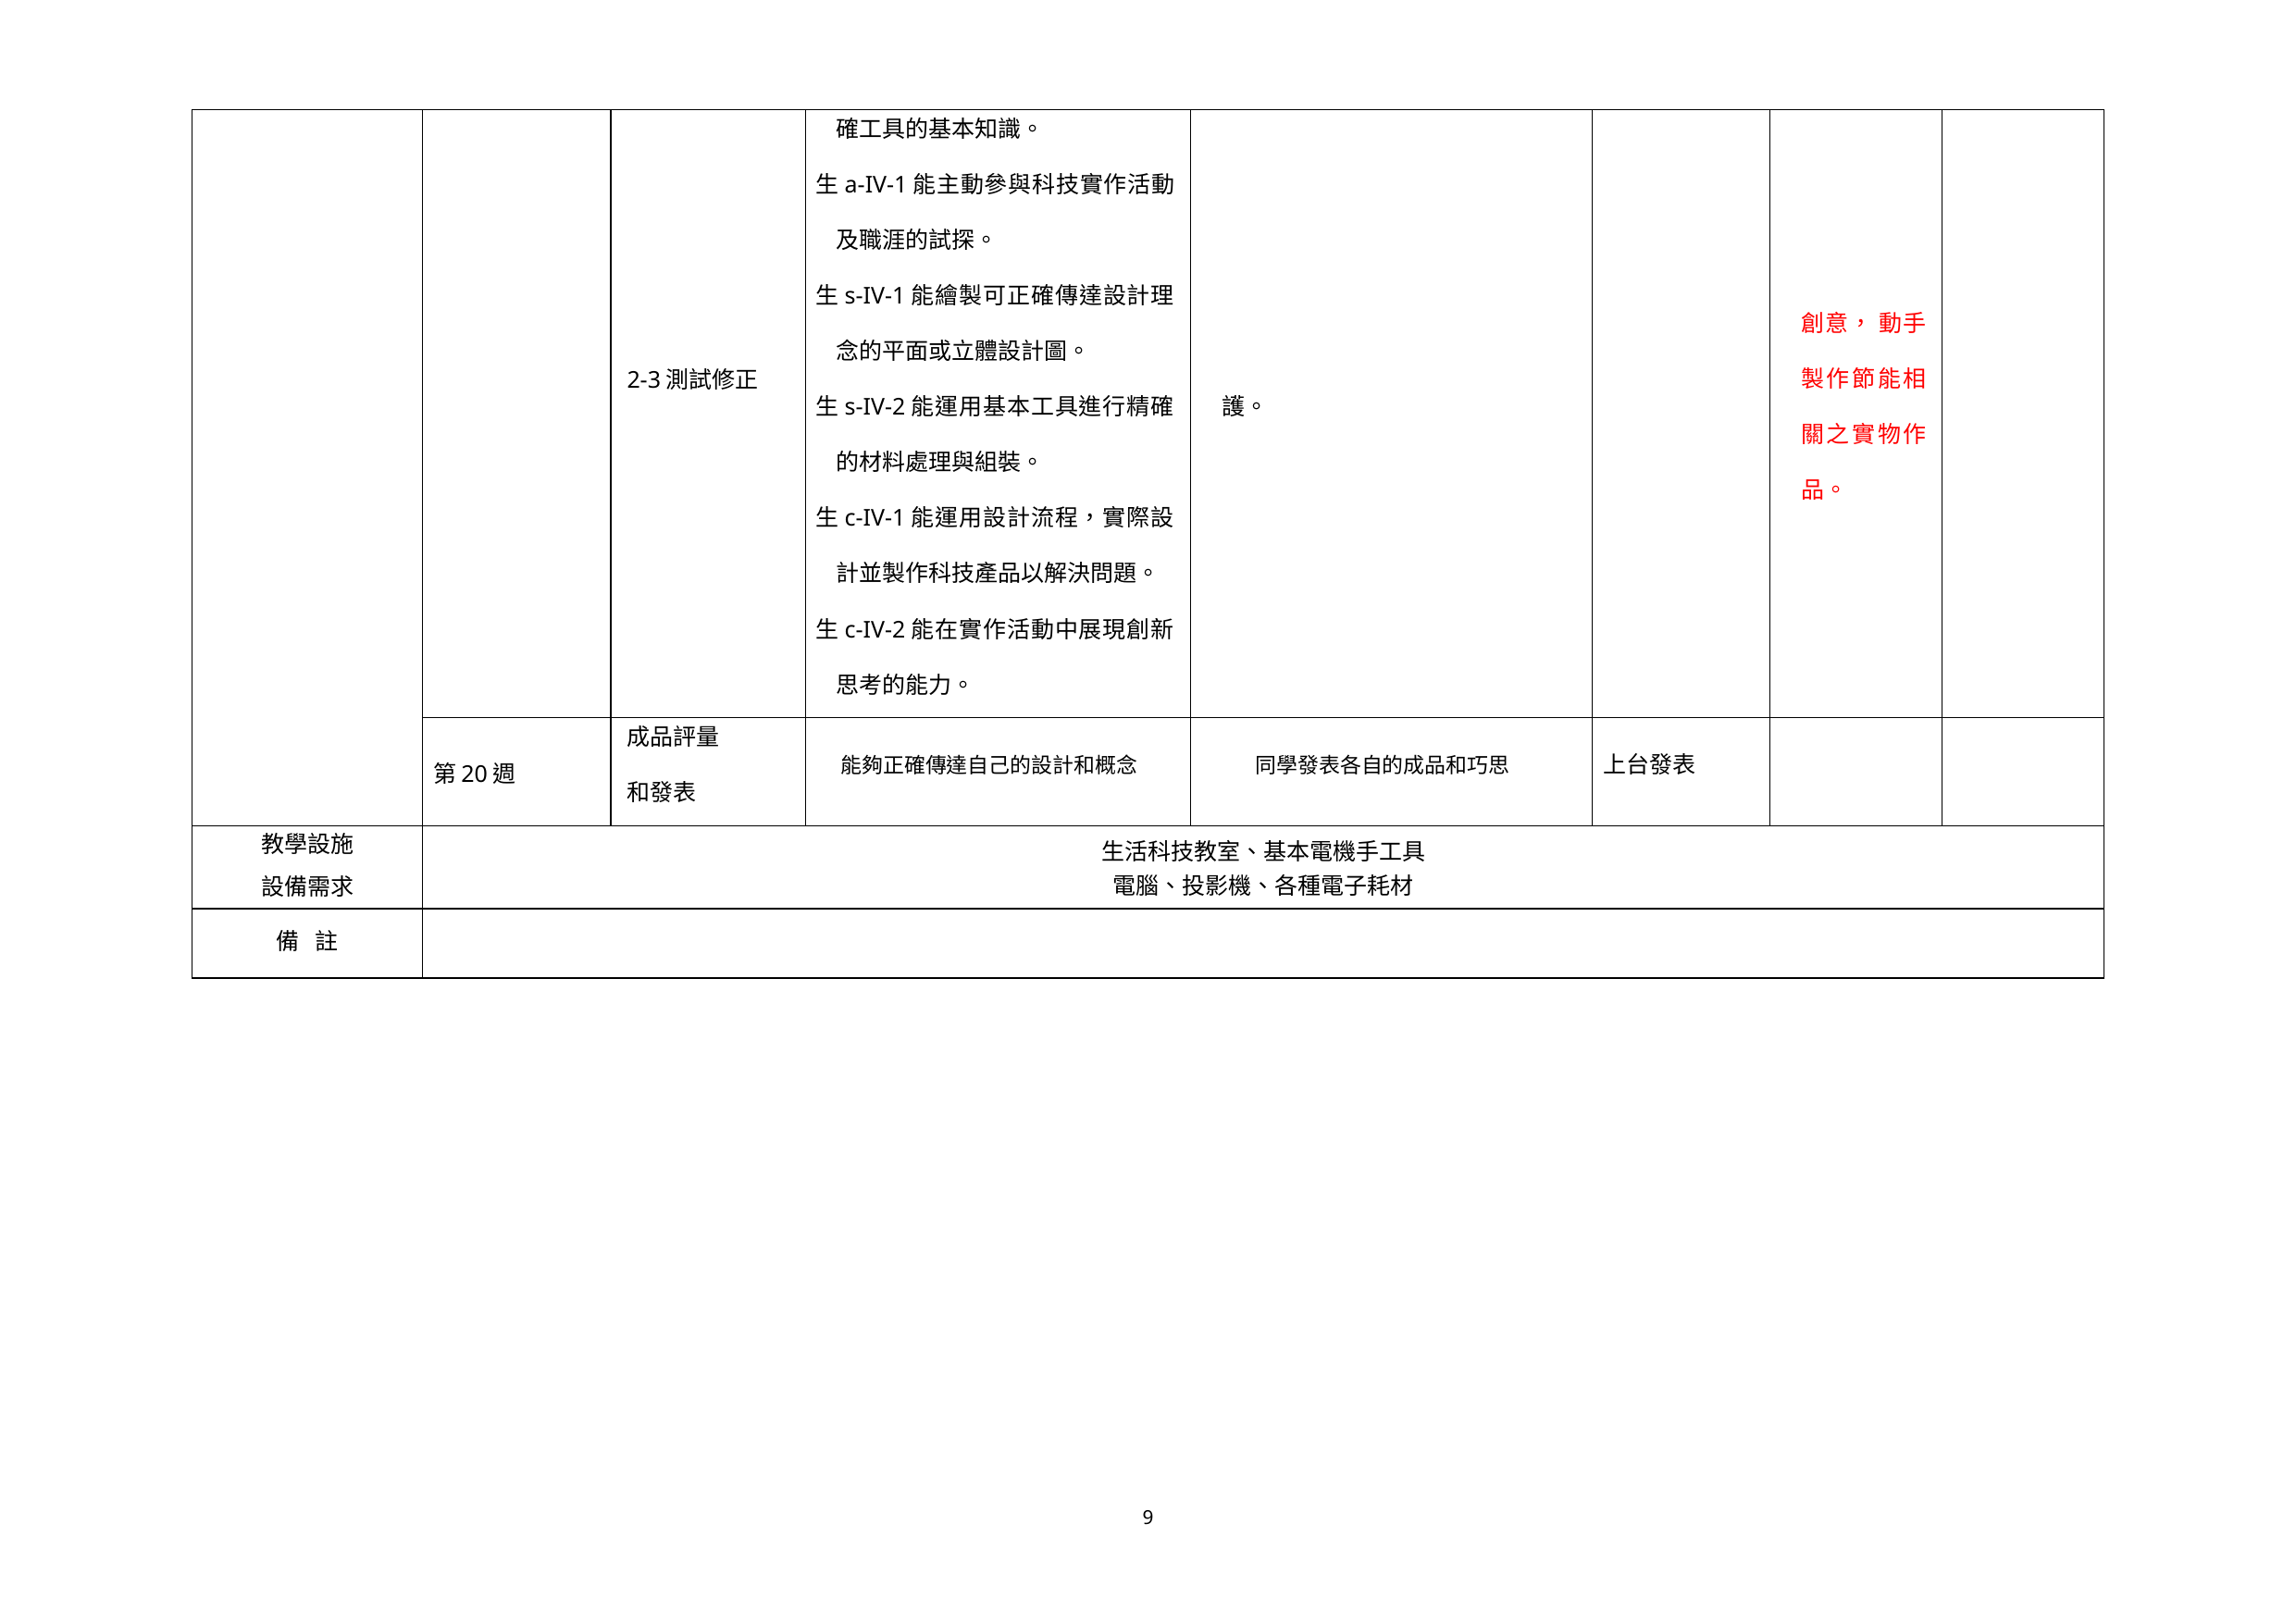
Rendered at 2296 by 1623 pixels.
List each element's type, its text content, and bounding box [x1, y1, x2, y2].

table_cell [1593, 110, 1769, 717]
table_cell 創意， 動手製作節能相 關之實物作品。 [1770, 110, 1942, 717]
table_cell 教學設施 設備需求 [192, 826, 422, 908]
table_cell [1770, 718, 1942, 825]
table_cell 生活科技教室、基本電機手工具 電腦、投影機、各種電子耗材 [423, 826, 2104, 908]
table_cell 護。 [1191, 110, 1592, 717]
table_cell 同學發表各自的成品和巧思 [1191, 718, 1592, 825]
table_cell [423, 910, 2104, 977]
table_cell 成品評量 和發表 [612, 718, 805, 825]
table_cell 第20週 [423, 718, 610, 825]
table_cell 確工具的基本知識。 生a-IV-1能主動參與科技實作活動及職涯的試探。 生s-IV-1能繪製可正確傳達設計理念的平面或立體設計圖。 生s-IV-2能運用基本工具進行精確的材料處理與組裝。 生c-IV-1能運用設計流程，實際設計並製作科技產品以解決問題。 生c-IV-2能在實作活動中展現創新思考的能力。 [806, 110, 1190, 717]
table_cell 能夠正確傳達自己的設計和概念 [806, 718, 1190, 825]
table_cell [1942, 110, 2104, 717]
table_cell 備 註 [192, 910, 422, 977]
table_cell 2-3測試修正 [612, 110, 805, 717]
table_cell [1942, 718, 2104, 825]
table_cell [423, 110, 610, 717]
table_cell 上台發表 [1593, 718, 1769, 825]
